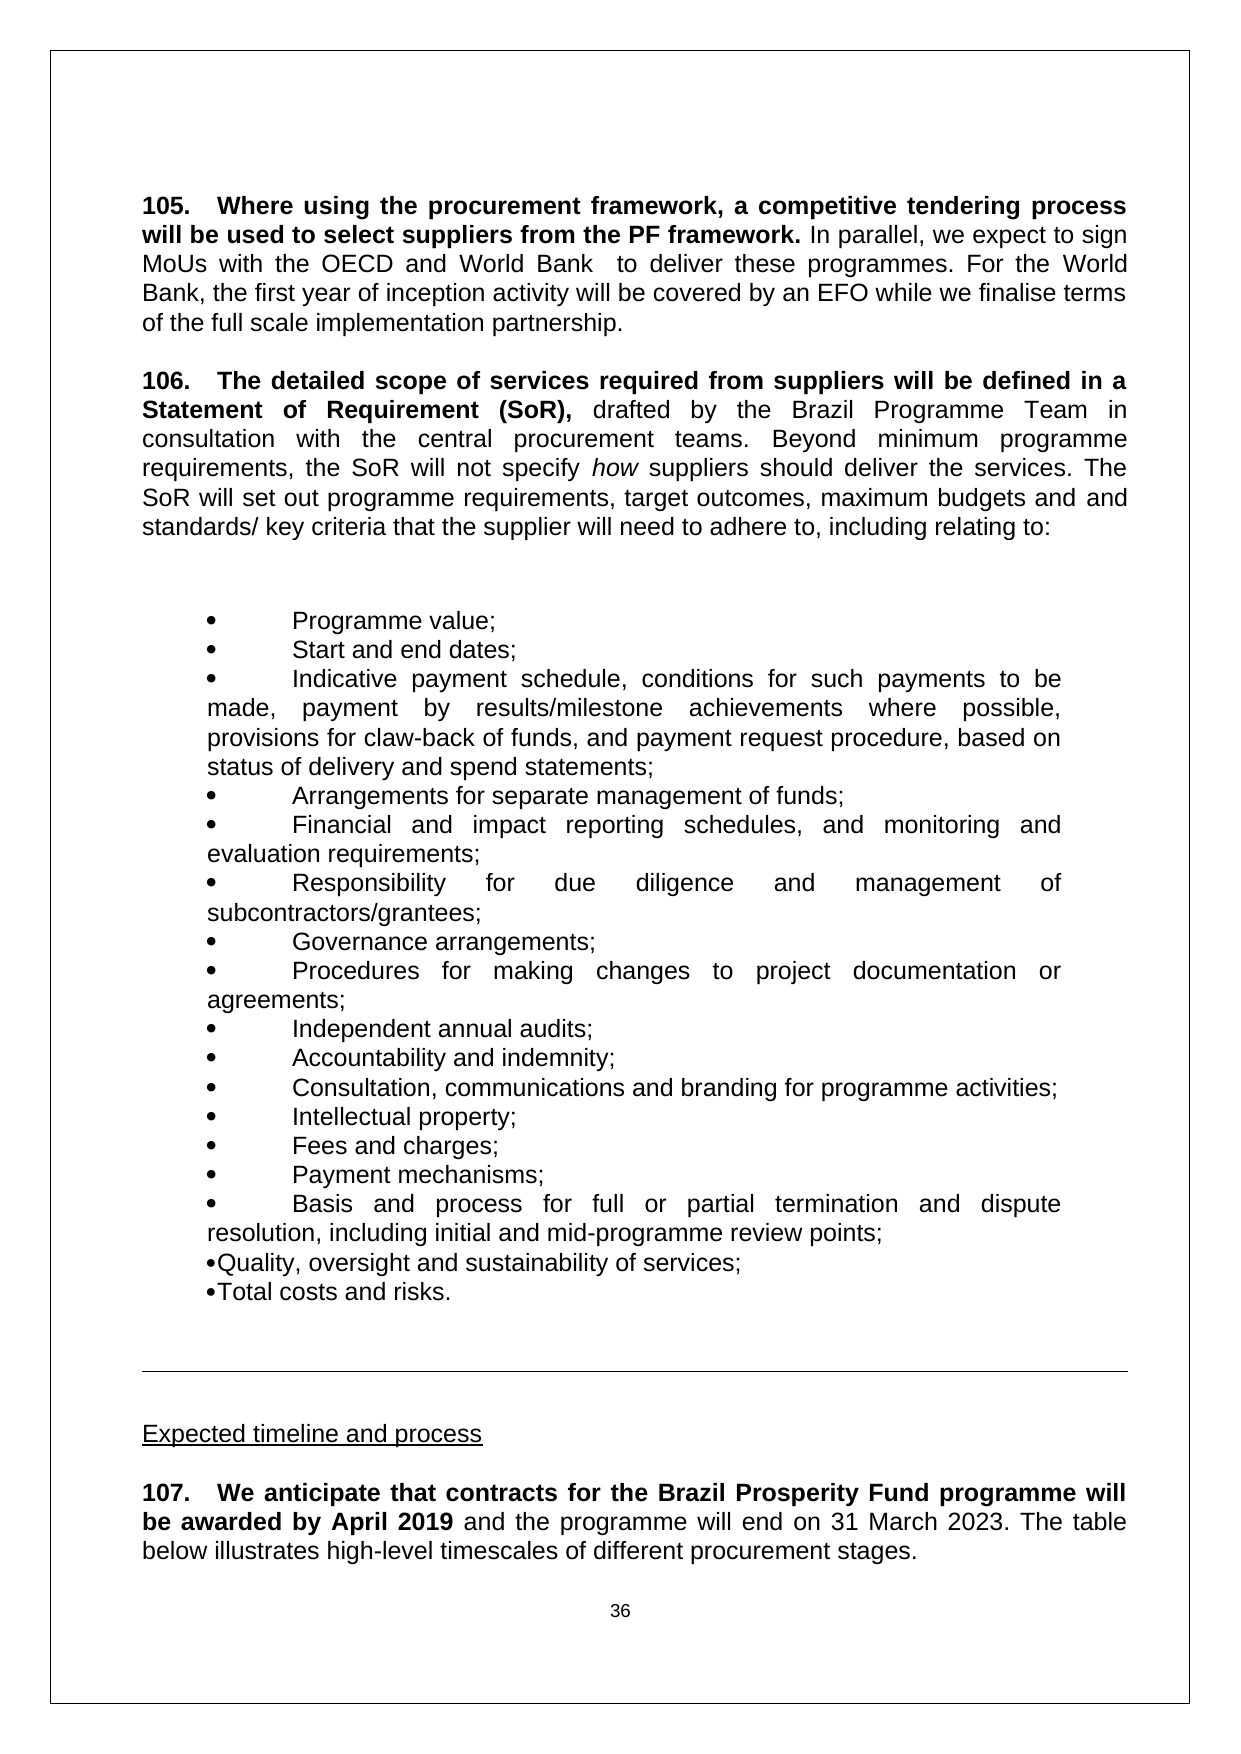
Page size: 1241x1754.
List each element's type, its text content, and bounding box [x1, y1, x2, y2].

list Intellectual property; [143, 1036, 1127, 1065]
list Expected timeline and process [142, 1419, 1128, 1448]
list Consultation, communications and branding for programme activities; [143, 1007, 1127, 1036]
list Basis and process for full or partial termination and dispute resolution, including initial and mid-programme review points; [143, 1124, 1127, 1182]
list Start and end dates; [143, 569, 1127, 599]
list Financial and impact reporting schedules, and monitoring and evaluation requirements; [143, 744, 1127, 803]
list Independent annual audits; [143, 949, 1127, 978]
list Governance arrangements; [143, 861, 1127, 890]
list Indicative payment schedule, conditions for such payments to be made, payment by results/milestone achievements where possible, provisions for claw-back of funds, and payment request procedure, based on status of delivery and spend statements; [143, 599, 1127, 715]
list Where using the procurement framework, a competitive tendering process will be used to select suppliers from the PF framework. In parallel, we expect to sign MoUs with the OECD and World Bank to deliver these programmes. For the World Bank, the first year of inception activity will be covered by an EFO while we finalise terms of the full scale implementation partnership. [142, 190, 1128, 336]
list The detailed scope of services required from suppliers will be defined in a Statement of Requirement (SoR), drafted by the Brazil Programme Team in consultation with the central procurement teams. Beyond minimum programme requirements, the SoR will not specify how suppliers should deliver the services. The SoR will set out programme requirements, target outcomes, maximum budgets and and standards/ key criteria that the supplier will need to adhere to, including relating to: [142, 365, 1128, 540]
list Total costs and risks. [143, 1211, 1127, 1370]
list Procedures for making changes to project documentation or agreements; [143, 890, 1127, 949]
list Accountability and indemnity; [143, 978, 1127, 1007]
list Quality, oversight and sustainability of services; [143, 1182, 1127, 1211]
list Arrangements for separate management of funds; [143, 715, 1127, 744]
list Fees and charges; [143, 1065, 1127, 1094]
list Responsibility for due diligence and management of subcontractors/grantees; [143, 803, 1127, 861]
list Payment mechanisms; [143, 1094, 1127, 1124]
list We anticipate that contracts for the Brazil Prosperity Fund programme will be awarded by April 2019 and the programme will end on 31 March 2023. The table below illustrates high-level timescales of different procurement stages. [142, 1477, 1128, 1565]
list Programme value; [143, 541, 1127, 569]
